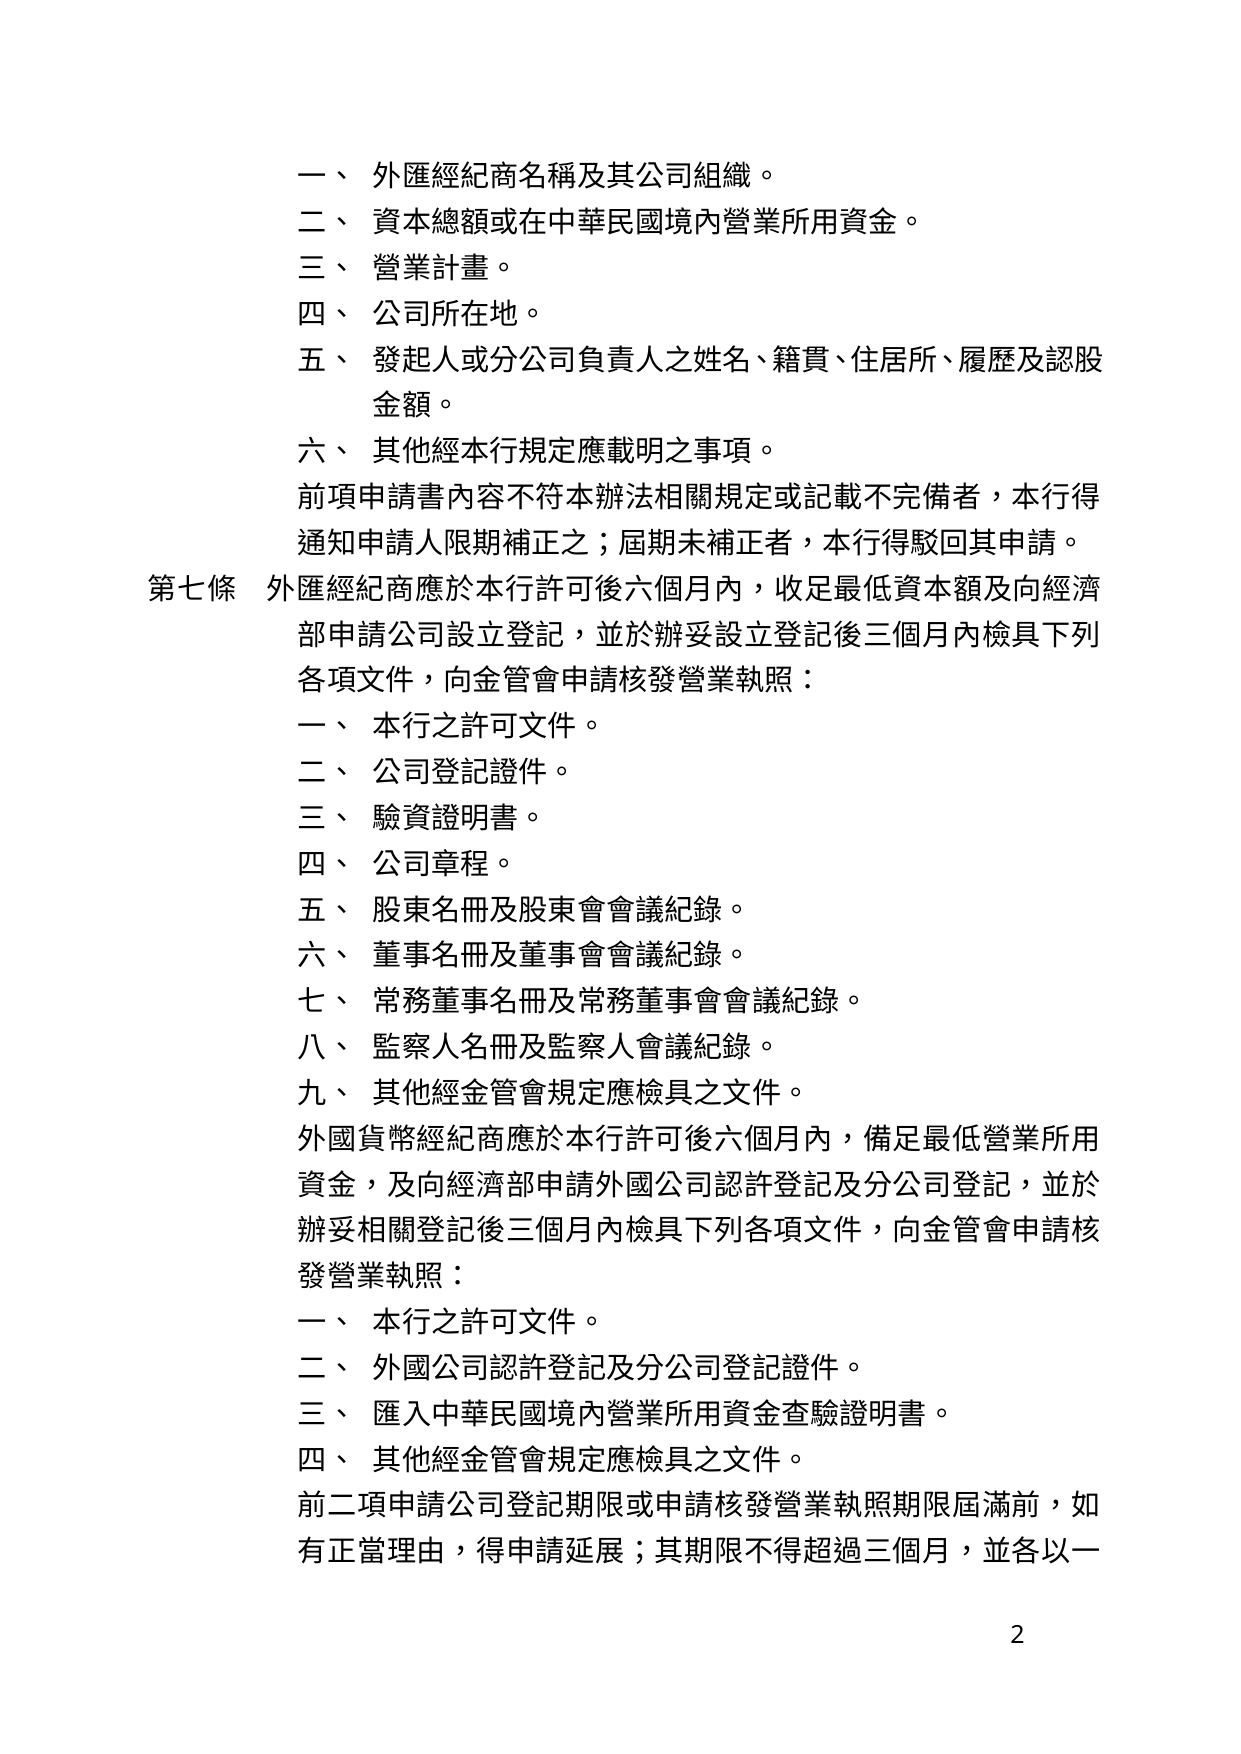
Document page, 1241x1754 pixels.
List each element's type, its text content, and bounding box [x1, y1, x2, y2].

list 監察人名冊及監察人會議紀錄。 [298, 1021, 1104, 1067]
list 資本總額或在中華民國境內營業所用資金。 [298, 196, 1104, 242]
list 其他經金管會規定應檢具之文件。 [298, 1433, 1104, 1479]
list 外匯經紀商名稱及其公司組織。 [298, 150, 1104, 196]
list 營業計畫。 [298, 242, 1104, 287]
list 公司所在地。 [298, 287, 1104, 333]
list 公司章程。 [298, 837, 1104, 883]
list 匯入中華民國境內營業所用資金查驗證明書。 [298, 1387, 1104, 1433]
text 外國貨幣經紀商應於本行許可後六個月內，備足最低營業所用資金，及向經濟部申請外國公司認許登記及分公司登記，並於辦妥相關登記後三個月內檢具下列各項文件，向金管會申請核發營業執照： [298, 1112, 1104, 1296]
list 股東名冊及股東會會議紀錄。 [298, 883, 1104, 929]
text 前項申請書內容不符本辦法相關規定或記載不完備者，本行得通知申請人限期補正之；屆期未補正者，本行得駁回其申請。 [298, 471, 1104, 562]
list 常務董事名冊及常務董事會會議紀錄。 [298, 975, 1104, 1021]
list 本行之許可文件。 [298, 1296, 1104, 1342]
list 外國公司認許登記及分公司登記證件。 [298, 1342, 1104, 1387]
list 發起人或分公司負責人之姓名、籍貫、住居所、履歷及認股金額。 [298, 333, 1104, 425]
list 本行之許可文件。 [298, 700, 1104, 746]
list 驗資證明書。 [298, 792, 1104, 837]
list 公司登記證件。 [298, 746, 1104, 792]
text 前二項申請公司登記期限或申請核發營業執照期限屆滿前，如有正當理由，得申請延展；其期限不得超過三個月，並各以一 [298, 1479, 1104, 1571]
text 第七條 外匯經紀商應於本行許可後六個月內，收足最低資本額及向經濟部申請公司設立登記，並於辦妥設立登記後三個月內檢具下列各項文件，向金管會申請核發營業執照： [148, 562, 1104, 700]
list 董事名冊及董事會會議紀錄。 [298, 929, 1104, 975]
list 其他經本行規定應載明之事項。 [298, 425, 1104, 471]
list 其他經金管會規定應檢具之文件。 [298, 1067, 1104, 1112]
